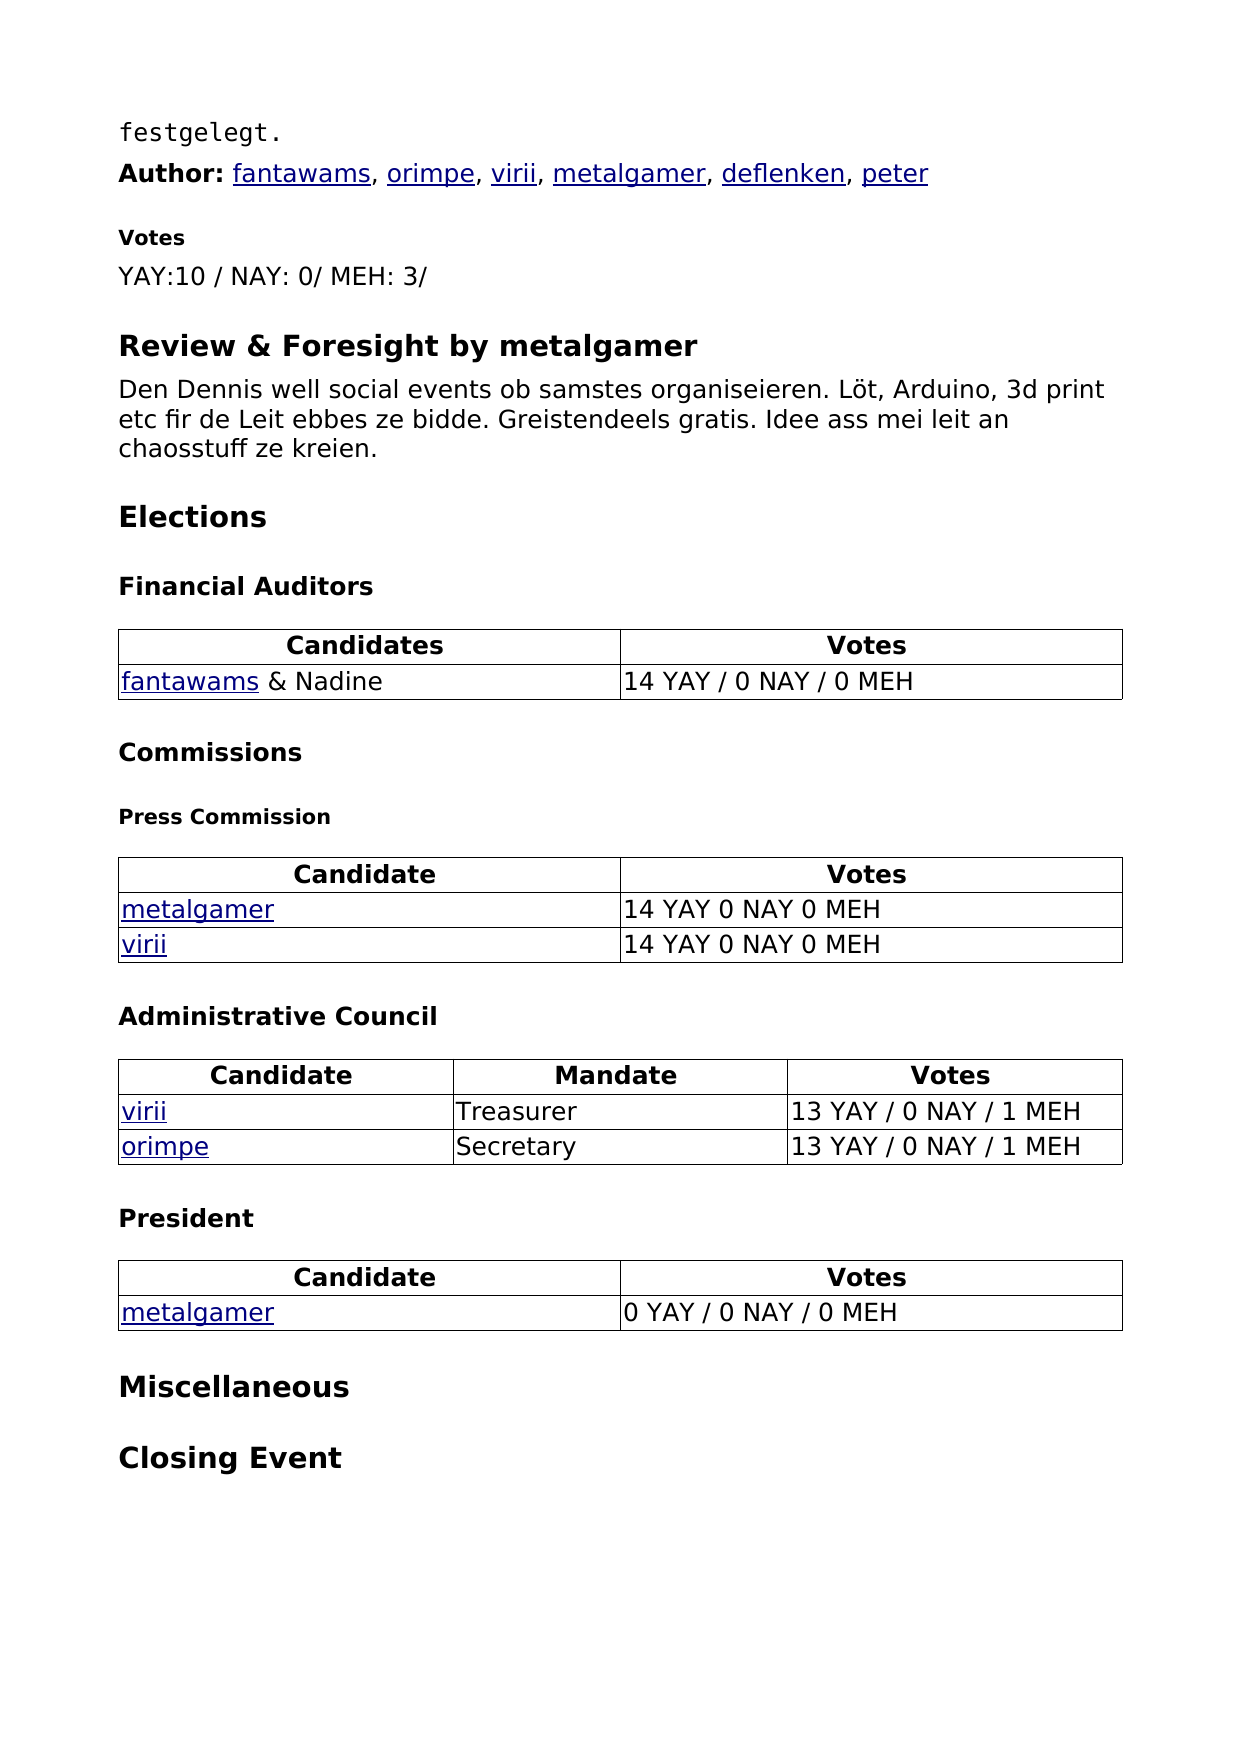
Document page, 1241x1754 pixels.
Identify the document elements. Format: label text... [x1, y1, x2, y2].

subtitle Press Commission [118, 805, 1122, 829]
text Den Dennis well social events ob samstes organiseieren. Löt, Arduino, 3d print etc fir de Leit ebbes ze bidde. Greistendeels gratis. Idee ass mei leit an chaosstuff ze kreien. [118, 376, 1122, 463]
table_header Votes [621, 858, 1122, 892]
table_cell 13 YAY / 0 NAY / 1 MEH [788, 1095, 1122, 1129]
table_header Candidates [119, 630, 620, 664]
table_cell virii [119, 1095, 453, 1129]
subtitle Miscellaneous [118, 1370, 1122, 1404]
subtitle Financial Auditors [118, 572, 1122, 601]
table_header Votes [788, 1060, 1122, 1094]
table_cell metalgamer [119, 893, 620, 927]
table_cell Secretary [454, 1130, 787, 1164]
table_header Votes [621, 1261, 1122, 1295]
table_header Candidate [119, 1060, 453, 1094]
subtitle Review & Foresight by metalgamer [118, 329, 1122, 363]
table_header Mandate [454, 1060, 787, 1094]
table_header Votes [621, 630, 1122, 664]
table_cell 14 YAY 0 NAY 0 MEH [621, 893, 1122, 927]
table_cell orimpe [119, 1130, 453, 1164]
table_cell metalgamer [119, 1296, 620, 1330]
text Author: fantawams, orimpe, virii, metalgamer, deflenken, peter [118, 159, 1122, 188]
table_header Candidate [119, 858, 620, 892]
subtitle Administrative Council [118, 1002, 1122, 1031]
table_cell 14 YAY 0 NAY 0 MEH [621, 928, 1122, 962]
table_header Candidate [119, 1261, 620, 1295]
table_cell Treasurer [454, 1095, 787, 1129]
table_cell 13 YAY / 0 NAY / 1 MEH [788, 1130, 1122, 1164]
text festgelegt. [118, 118, 1122, 147]
subtitle President [118, 1204, 1122, 1233]
table_cell virii [119, 928, 620, 962]
table_cell 14 YAY / 0 NAY / 0 MEH [621, 665, 1122, 699]
subtitle Closing Event [118, 1442, 1122, 1476]
subtitle Elections [118, 501, 1122, 534]
subtitle Commissions [118, 739, 1122, 768]
subtitle Votes [118, 226, 1122, 250]
table_cell fantawams & Nadine [119, 665, 620, 699]
text YAY:10 / NAY: 0/ MEH: 3/ [118, 262, 1122, 292]
table_cell 0 YAY / 0 NAY / 0 MEH [621, 1296, 1122, 1330]
